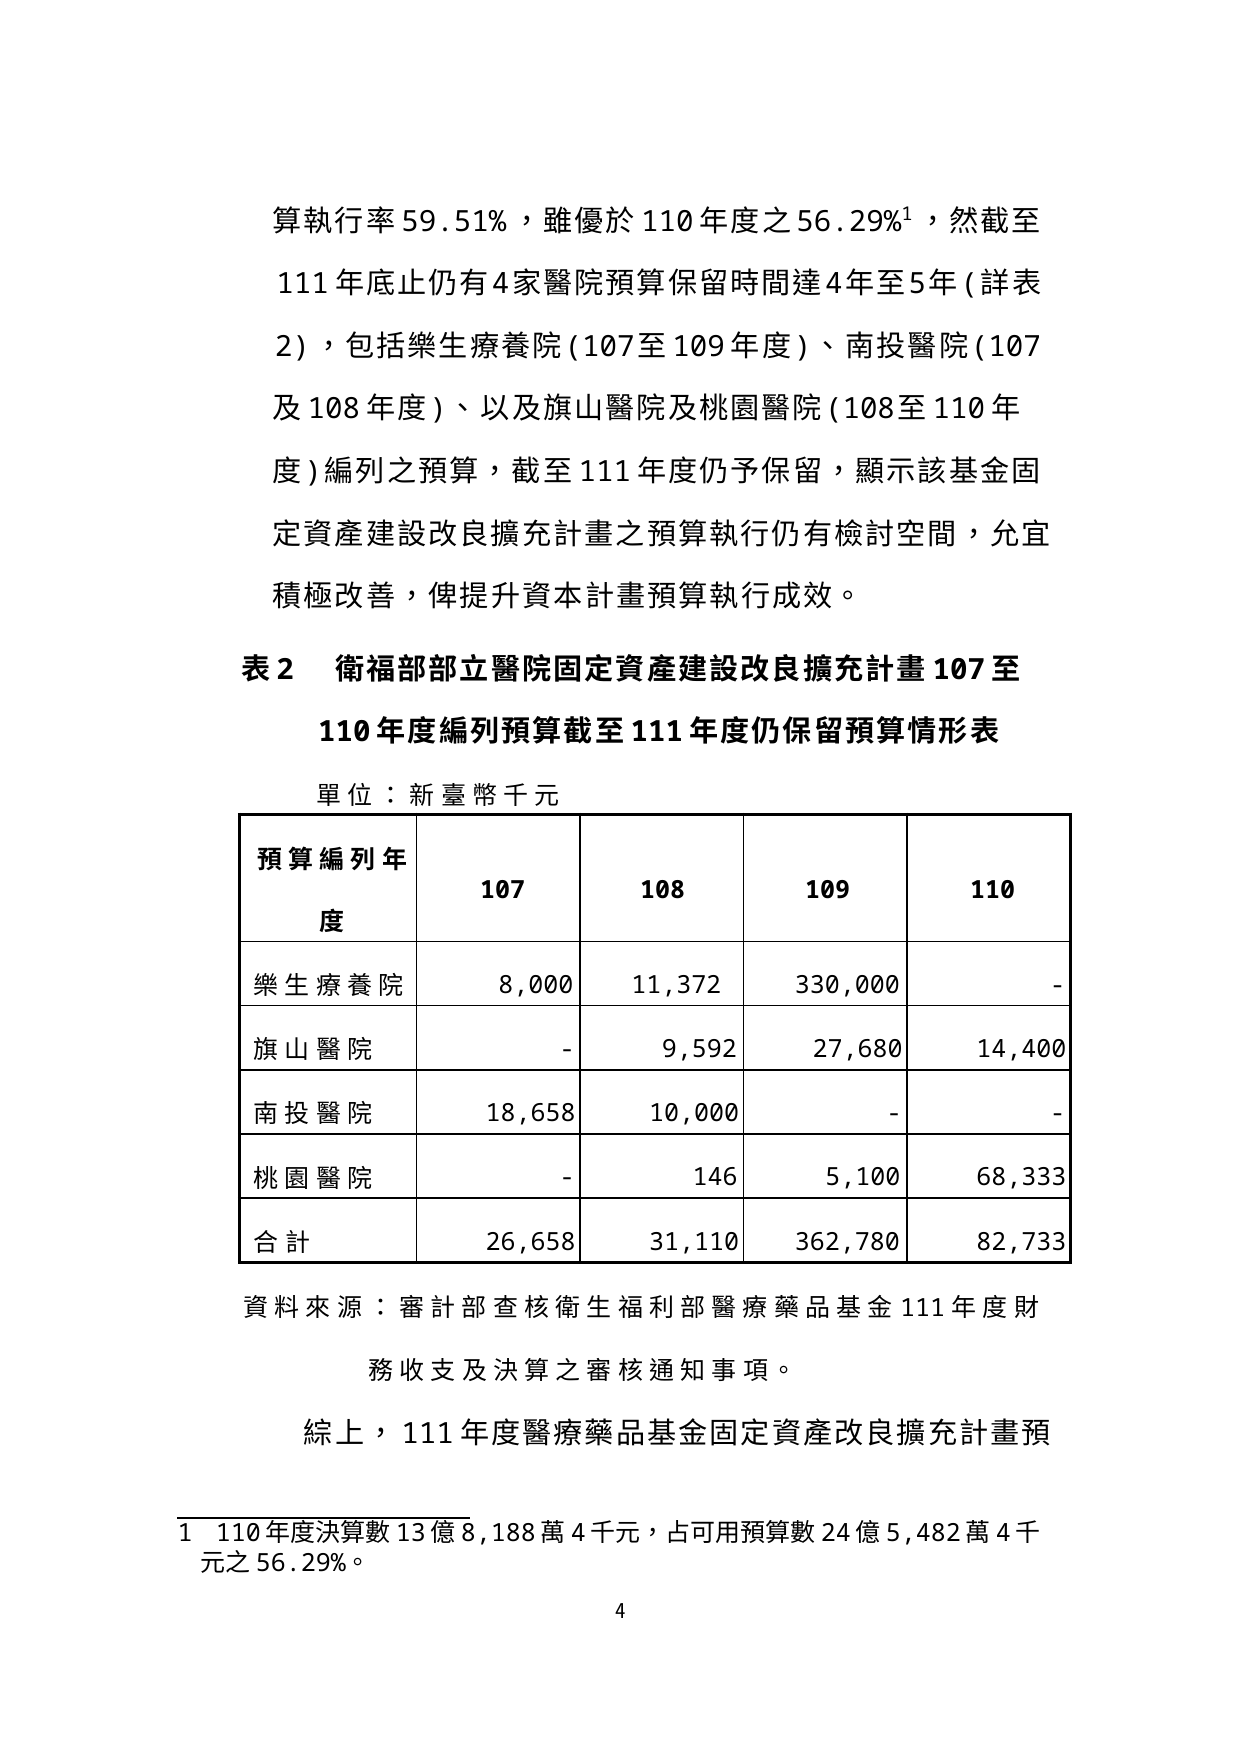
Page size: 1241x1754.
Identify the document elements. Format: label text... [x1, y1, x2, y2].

table_cell 14,400 [908, 1006, 1069, 1069]
table_cell - [908, 942, 1069, 1005]
text 110年度決算數13億8,188萬4千元，占可用預算數24億5,482萬4千元之56.29%。 [177, 1518, 1063, 1577]
table_cell - [417, 1135, 579, 1197]
text 算執行率59.51%，雖優於110年度之56.29%，然截至111年底止仍有4家醫院預算保留時間達4年至5年(詳表2)，包括樂生療養院(107至109年度)、南投醫院(107及108年度)、以及旗山醫院及桃園醫院(108至110年度)編列之預算，截至111年度仍予保留，顯示該基金固定資產建設改良擴充計畫之預算執行仍有檢討空間，允宜積極改善，俾提升資本計畫預算執行成效。 [266, 177, 1063, 615]
table_cell 18,658 [417, 1071, 579, 1133]
table_cell 27,680 [744, 1006, 906, 1069]
table_cell 10,000 [581, 1071, 743, 1133]
table_cell 旗山醫院 [241, 1006, 416, 1069]
text 表2 衛福部部立醫院固定資產建設改良擴充計畫107至110年度編列預算截至111年度仍保留預算情形表 單位：新臺幣千元 [234, 625, 1063, 813]
table_cell 31,110 [581, 1199, 743, 1261]
table_cell - [908, 1071, 1069, 1133]
table_cell 146 [581, 1135, 743, 1197]
table_cell 330,000 [744, 942, 906, 1005]
text 資料來源：審計部查核衛生福利部醫療藥品基金111年度財務收支及決算之審核通知事項。 [237, 1264, 1063, 1389]
table_cell 82,733 [908, 1199, 1069, 1261]
table_header 預算編列年度 [241, 816, 416, 941]
table_cell 8,000 [417, 942, 579, 1005]
table_cell - [417, 1006, 579, 1069]
table_header 107 [417, 816, 579, 941]
table_cell 合計 [241, 1199, 416, 1261]
table_cell - [744, 1071, 906, 1133]
table_cell 樂生療養院 [241, 942, 416, 1005]
table_cell 362,780 [744, 1199, 906, 1261]
table_cell 桃園醫院 [241, 1135, 416, 1197]
table_header 109 [744, 816, 906, 941]
table_cell 26,658 [417, 1199, 579, 1261]
table_cell 南投醫院 [241, 1071, 416, 1133]
table_cell 9,592 [581, 1006, 743, 1069]
table_cell 11,372 [581, 942, 743, 1005]
table_header 110 [908, 816, 1069, 941]
table_cell 68,333 [908, 1135, 1069, 1197]
table_header 108 [581, 816, 743, 941]
table_cell 5,100 [744, 1135, 906, 1197]
text 綜上，111年度醫療藥品基金固定資產改良擴充計畫預 [236, 1389, 1063, 1452]
